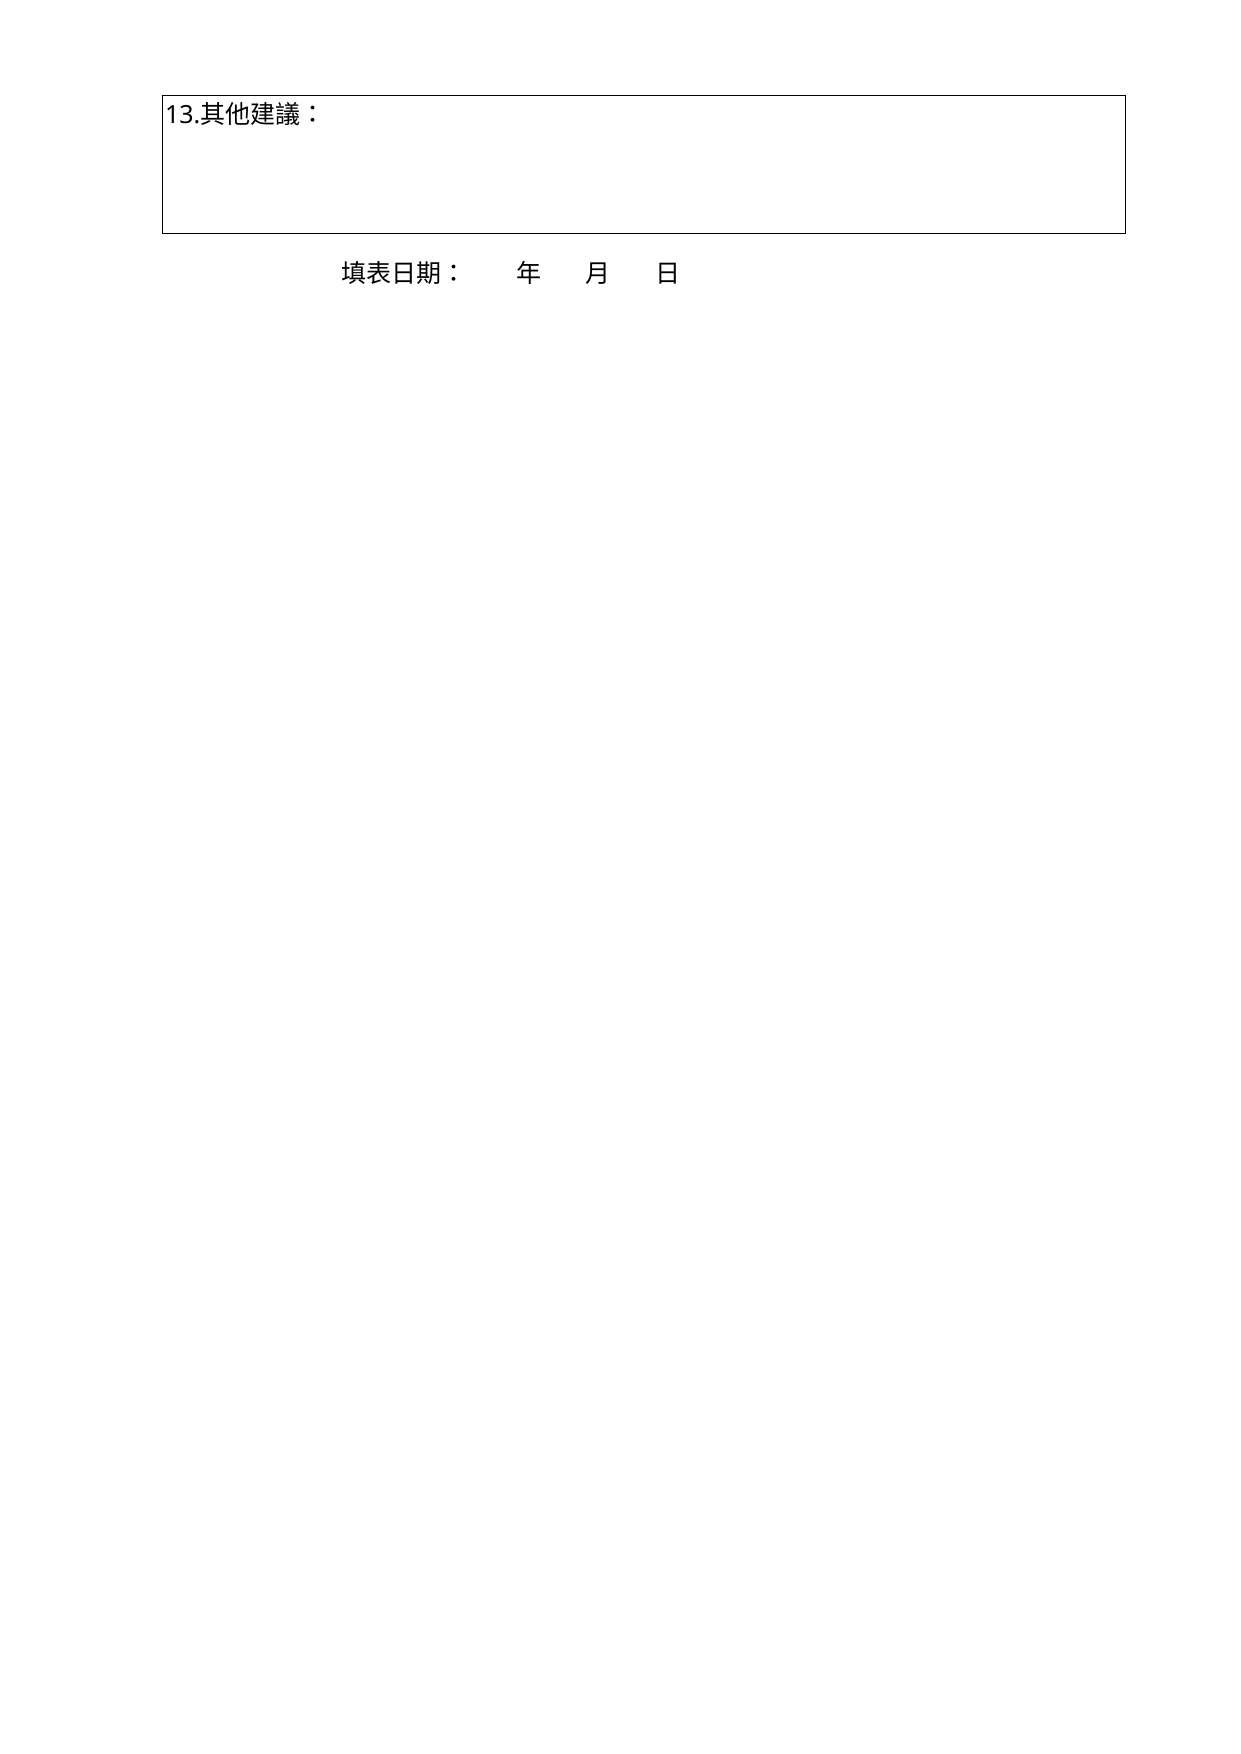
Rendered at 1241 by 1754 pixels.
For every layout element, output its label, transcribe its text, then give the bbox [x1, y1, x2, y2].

text 填表日期： 年 月 日 [165, 253, 1127, 290]
table_cell 13.其他建議： [163, 96, 1125, 233]
